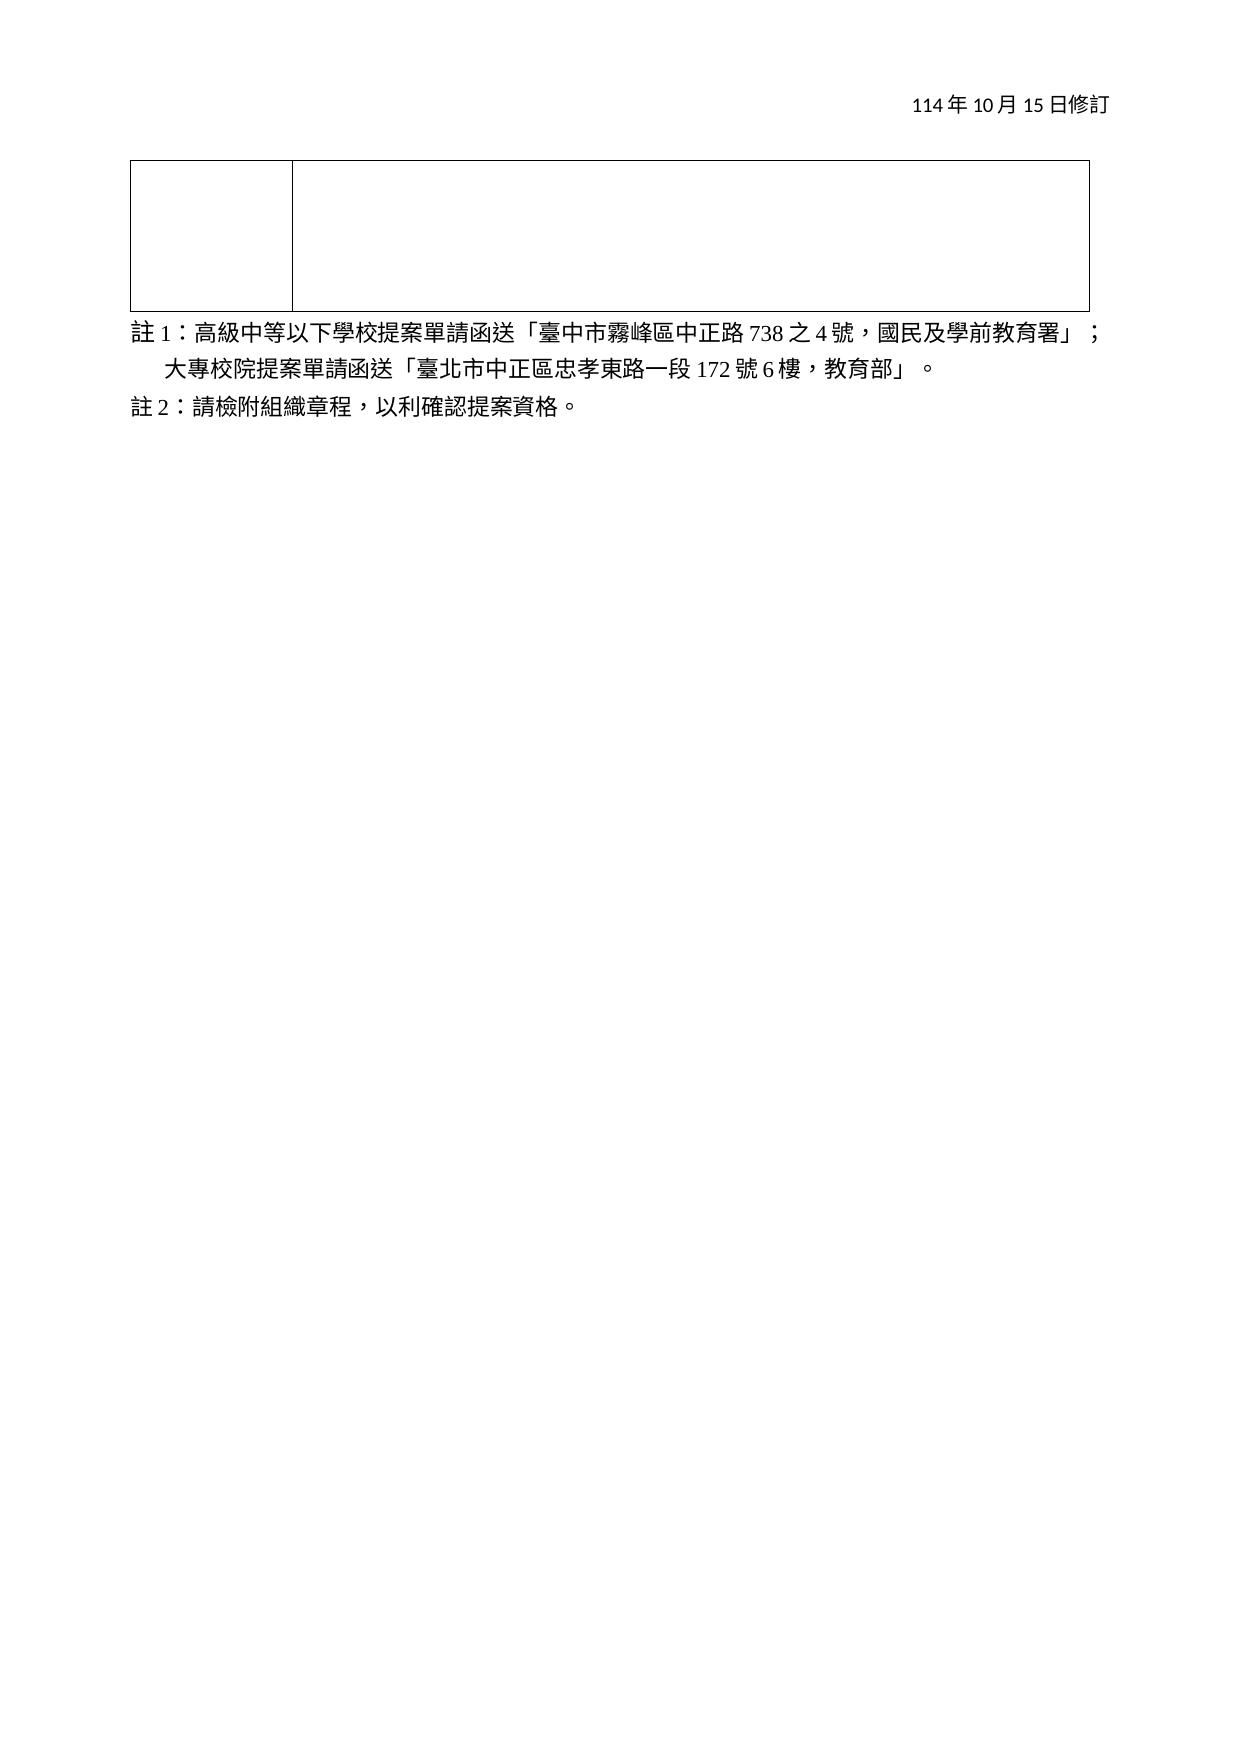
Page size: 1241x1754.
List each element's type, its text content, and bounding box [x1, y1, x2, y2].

table_cell [293, 161, 1089, 311]
text 註1：高級中等以下學校提案單請函送「臺中市霧峰區中正路738之4號，國民及學前教育署」； [130, 312, 1110, 349]
text 大專校院提案單請函送「臺北市中正區忠孝東路一段172號6樓，教育部」。 [130, 349, 1110, 387]
table_cell [131, 161, 292, 311]
text 註2：請檢附組織章程，以利確認提案資格。 [130, 387, 1110, 424]
